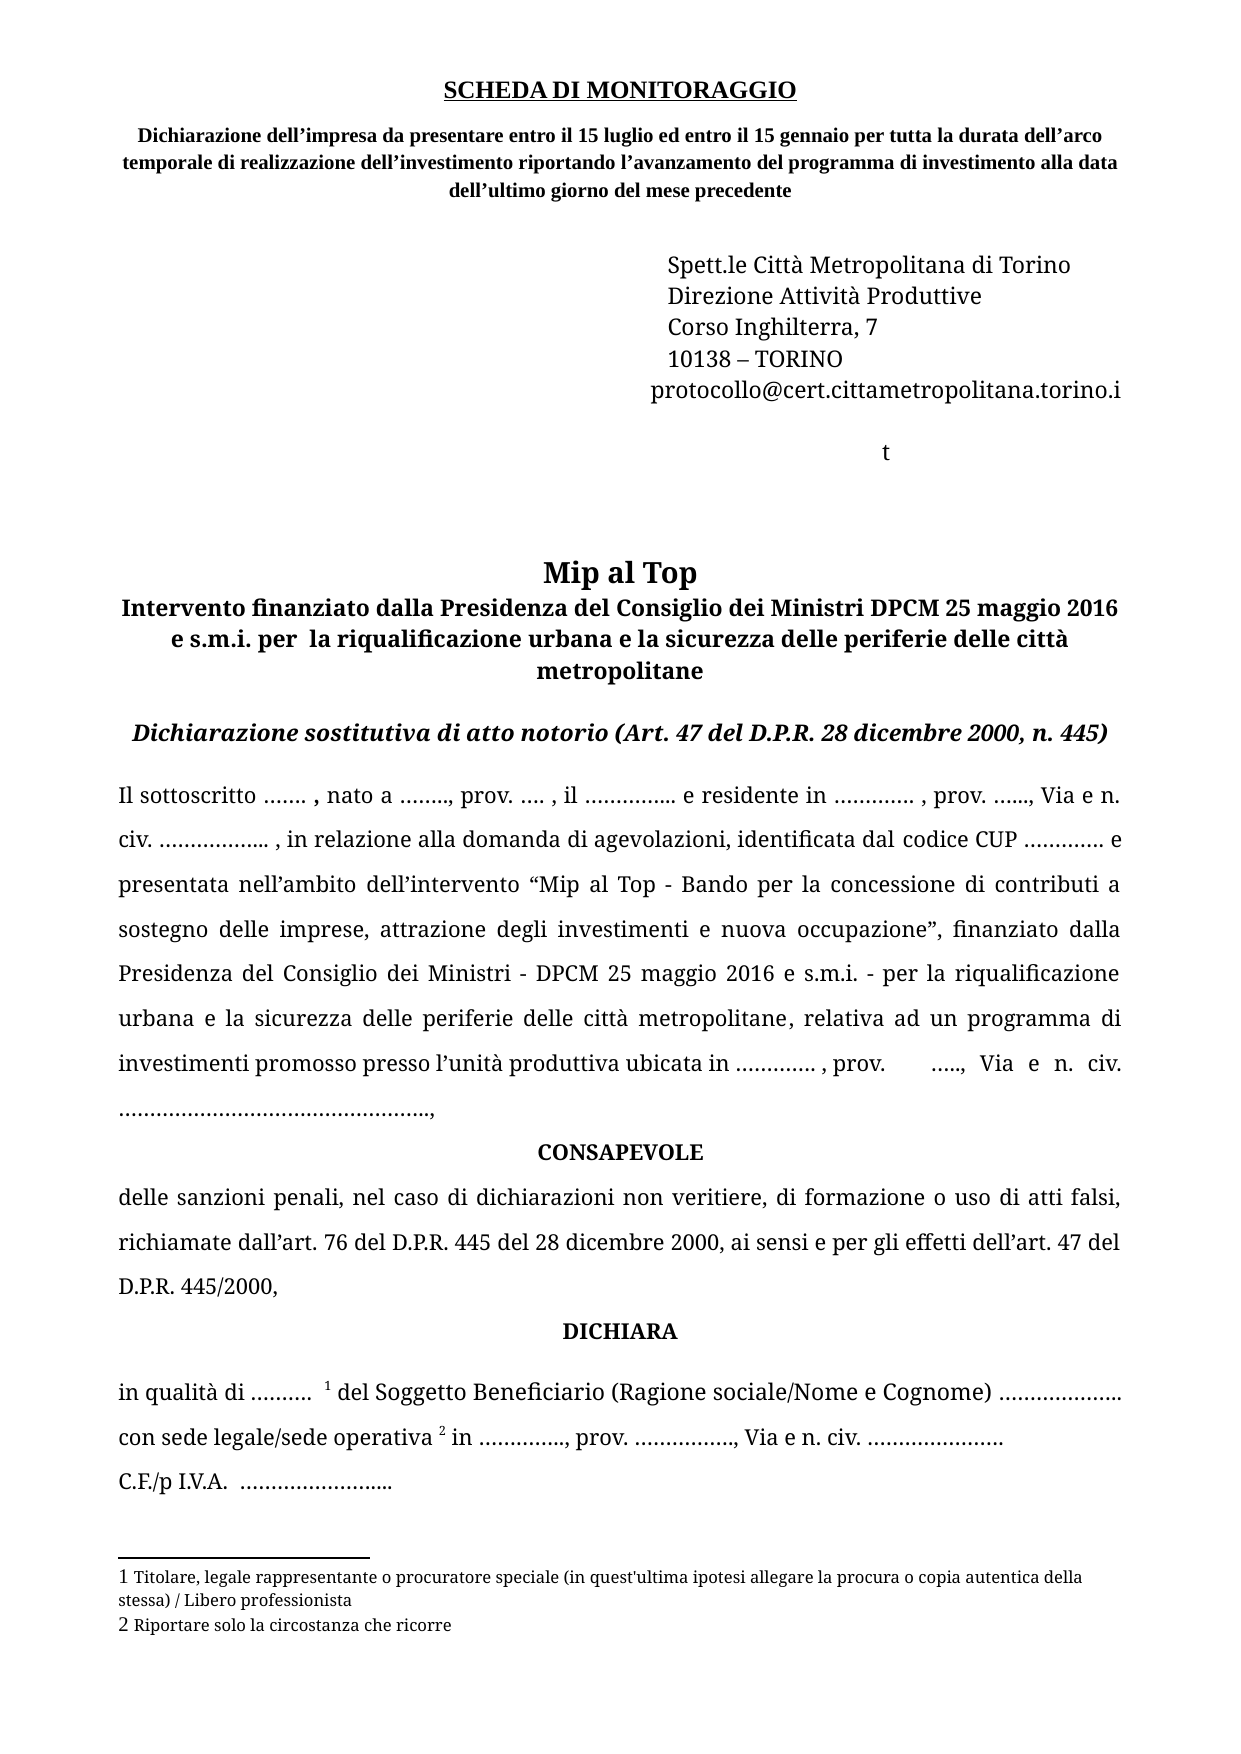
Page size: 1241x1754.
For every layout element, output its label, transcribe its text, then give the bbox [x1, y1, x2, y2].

text CONSAPEVOLE [118, 1137, 1122, 1167]
text Il sottoscritto ……. , nato a …….., prov. …. , il …………... e residente in …………. , prov. …..., Via e n. civ. ……………... , in relazione alla domanda di agevolazioni, identificata dal codice CUP …………. e presentata nell’ambito dell’intervento “Mip al Top - Bando per la concessione di contributi a sostegno delle imprese, attrazione degli investimenti e nuova occupazione”, finanziato dalla Presidenza del Consiglio dei Ministri - DPCM 25 maggio 2016 e s.m.i. - per la riqualificazione urbana e la sicurezza delle periferie delle città metropolitane, relativa ad un programma di investimenti promosso presso l’unità produttiva ubicata in …………. , prov. ….., Via e n. civ. ………………………………………….., [118, 780, 1122, 1122]
text Dichiarazione sostitutiva di atto notorio (Art. 47 del D.P.R. 28 dicembre 2000, n. 445) [118, 717, 1122, 780]
text delle sanzioni penali, nel caso di dichiarazioni non veritiere, di formazione o uso di atti falsi, richiamate dall’art. 76 del D.P.R. 445 del 28 dicembre 2000, ai sensi e per gli effetti dell’art. 47 del D.P.R. 445/2000, [118, 1182, 1122, 1301]
text Direzione Attività Produttive [667, 280, 1122, 311]
text Intervento finanziato dalla Presidenza del Consiglio dei Ministri DPCM 25 maggio 2016 e s.m.i. per la riqualificazione urbana e la sicurezza delle periferie delle città metropolitane [118, 592, 1122, 686]
subtitle DICHIARA [118, 1316, 1122, 1346]
text Corso Inghilterra, 7 [667, 311, 1122, 342]
text in qualità di ………. del Soggetto Beneficiario (Ragione sociale/Nome e Cognome) ……………….. con sede legale/sede operativa in ………….., prov. ……………., Via e n. civ. …………………. [118, 1376, 1122, 1451]
text Spett.le Città Metropolitana di Torino [667, 249, 1122, 280]
text C.F./p I.V.A. ………………….... [118, 1466, 1122, 1496]
text Riportare solo la circostanza che ricorre [118, 1611, 1122, 1636]
text Mip al Top [118, 552, 1122, 592]
text Titolare, legale rappresentante o procuratore speciale (in quest'ultima ipotesi allegare la procura o copia autentica della stessa) / Libero professionista [118, 1564, 1122, 1611]
text 10138 – TORINO [667, 342, 1122, 374]
text protocollo@cert.cittametropolitana.torino.it [649, 374, 1122, 499]
